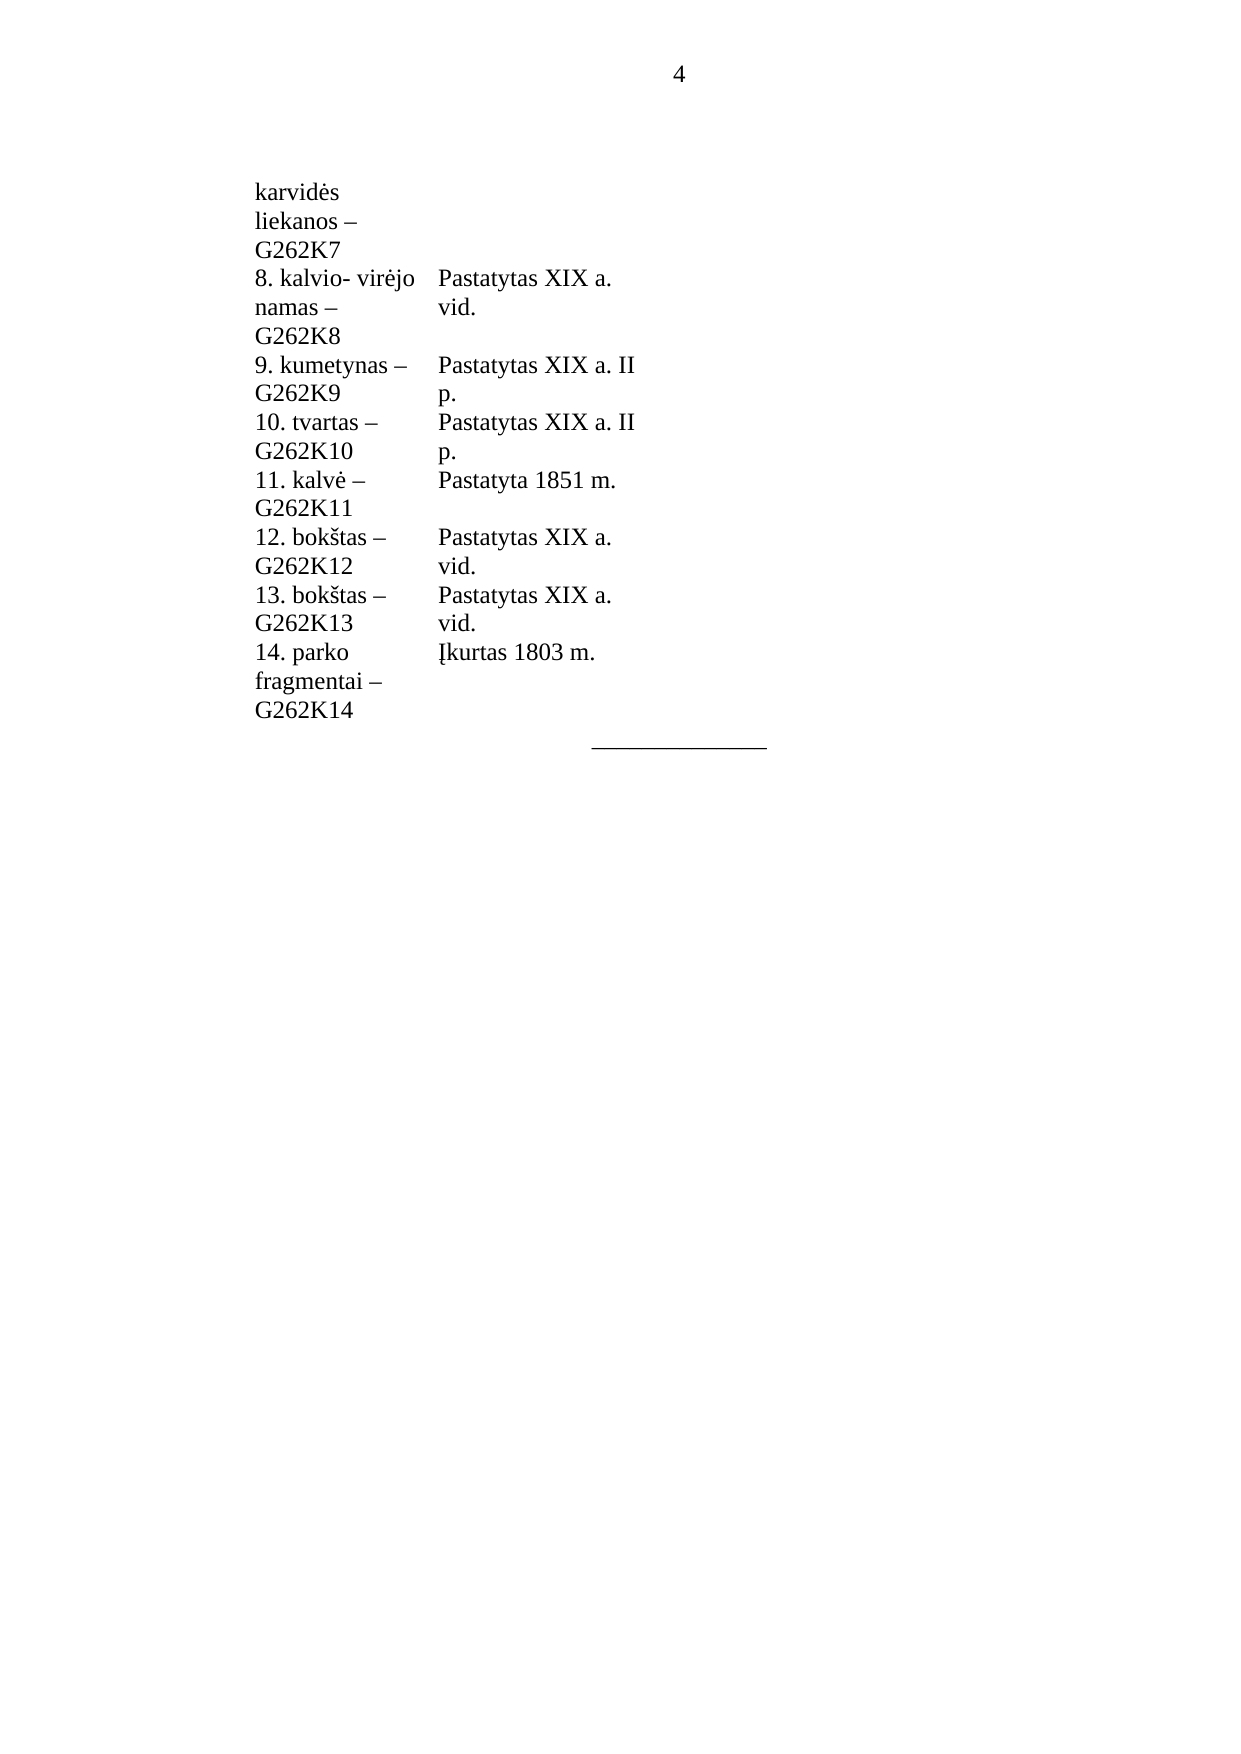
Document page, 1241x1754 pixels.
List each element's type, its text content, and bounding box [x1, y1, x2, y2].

table_cell [977, 350, 1051, 407]
table_cell [1051, 264, 1181, 350]
table_cell Pastatytas XIX a. II p. [427, 407, 647, 465]
table_cell [647, 465, 812, 522]
table_cell [647, 637, 812, 723]
table_cell 13. bokštas – G262K13 [243, 580, 427, 637]
text ______________ [177, 723, 1181, 752]
table_cell [1051, 580, 1181, 637]
table_cell [1051, 522, 1181, 580]
table_cell [977, 522, 1051, 580]
table_cell Pastatytas XIX a. vid. [427, 580, 647, 637]
table_cell [177, 264, 243, 350]
table_cell 8. kalvio- virėjo namas – G262K8 [243, 264, 427, 350]
table_cell [977, 177, 1051, 263]
table_cell [812, 522, 977, 580]
table_cell [1051, 177, 1181, 263]
table_cell [977, 264, 1051, 350]
table_cell [647, 522, 812, 580]
table_cell [812, 407, 977, 465]
table_cell [177, 177, 243, 263]
table_cell [647, 580, 812, 637]
table_cell [647, 350, 812, 407]
table_cell [1051, 350, 1181, 407]
table_cell [177, 580, 243, 637]
table_cell 12. bokštas – G262K12 [243, 522, 427, 580]
table_cell [177, 637, 243, 723]
table_cell karvidės liekanos – G262K7 [243, 177, 427, 263]
table_cell [177, 407, 243, 465]
table_cell Pastatytas XIX a. vid. [427, 522, 647, 580]
table_cell [647, 407, 812, 465]
table_cell [427, 177, 647, 263]
table_cell [177, 465, 243, 522]
table_cell Įkurtas 1803 m. [427, 637, 647, 723]
table_cell [1051, 407, 1181, 465]
table_cell [812, 264, 977, 350]
table_cell [812, 177, 977, 263]
table_cell 9. kumetynas – G262K9 [243, 350, 427, 407]
table_cell Pastatytas XIX a. vid. [427, 264, 647, 350]
table_cell [647, 264, 812, 350]
table_cell [812, 465, 977, 522]
table_cell Pastatyta 1851 m. [427, 465, 647, 522]
table_cell [812, 350, 977, 407]
table_cell [812, 580, 977, 637]
table_cell Pastatytas XIX a. II p. [427, 350, 647, 407]
table_cell [977, 580, 1051, 637]
table_cell [1051, 465, 1181, 522]
table_cell [177, 350, 243, 407]
table_cell [812, 637, 977, 723]
table_cell [977, 465, 1051, 522]
table_cell [177, 522, 243, 580]
table_cell [1051, 637, 1181, 723]
table_cell 11. kalvė – G262K11 [243, 465, 427, 522]
table_cell [977, 407, 1051, 465]
table_cell [647, 177, 812, 263]
table_cell 10. tvartas – G262K10 [243, 407, 427, 465]
table_cell [977, 637, 1051, 723]
table_cell 14. parko fragmentai – G262K14 [243, 637, 427, 723]
